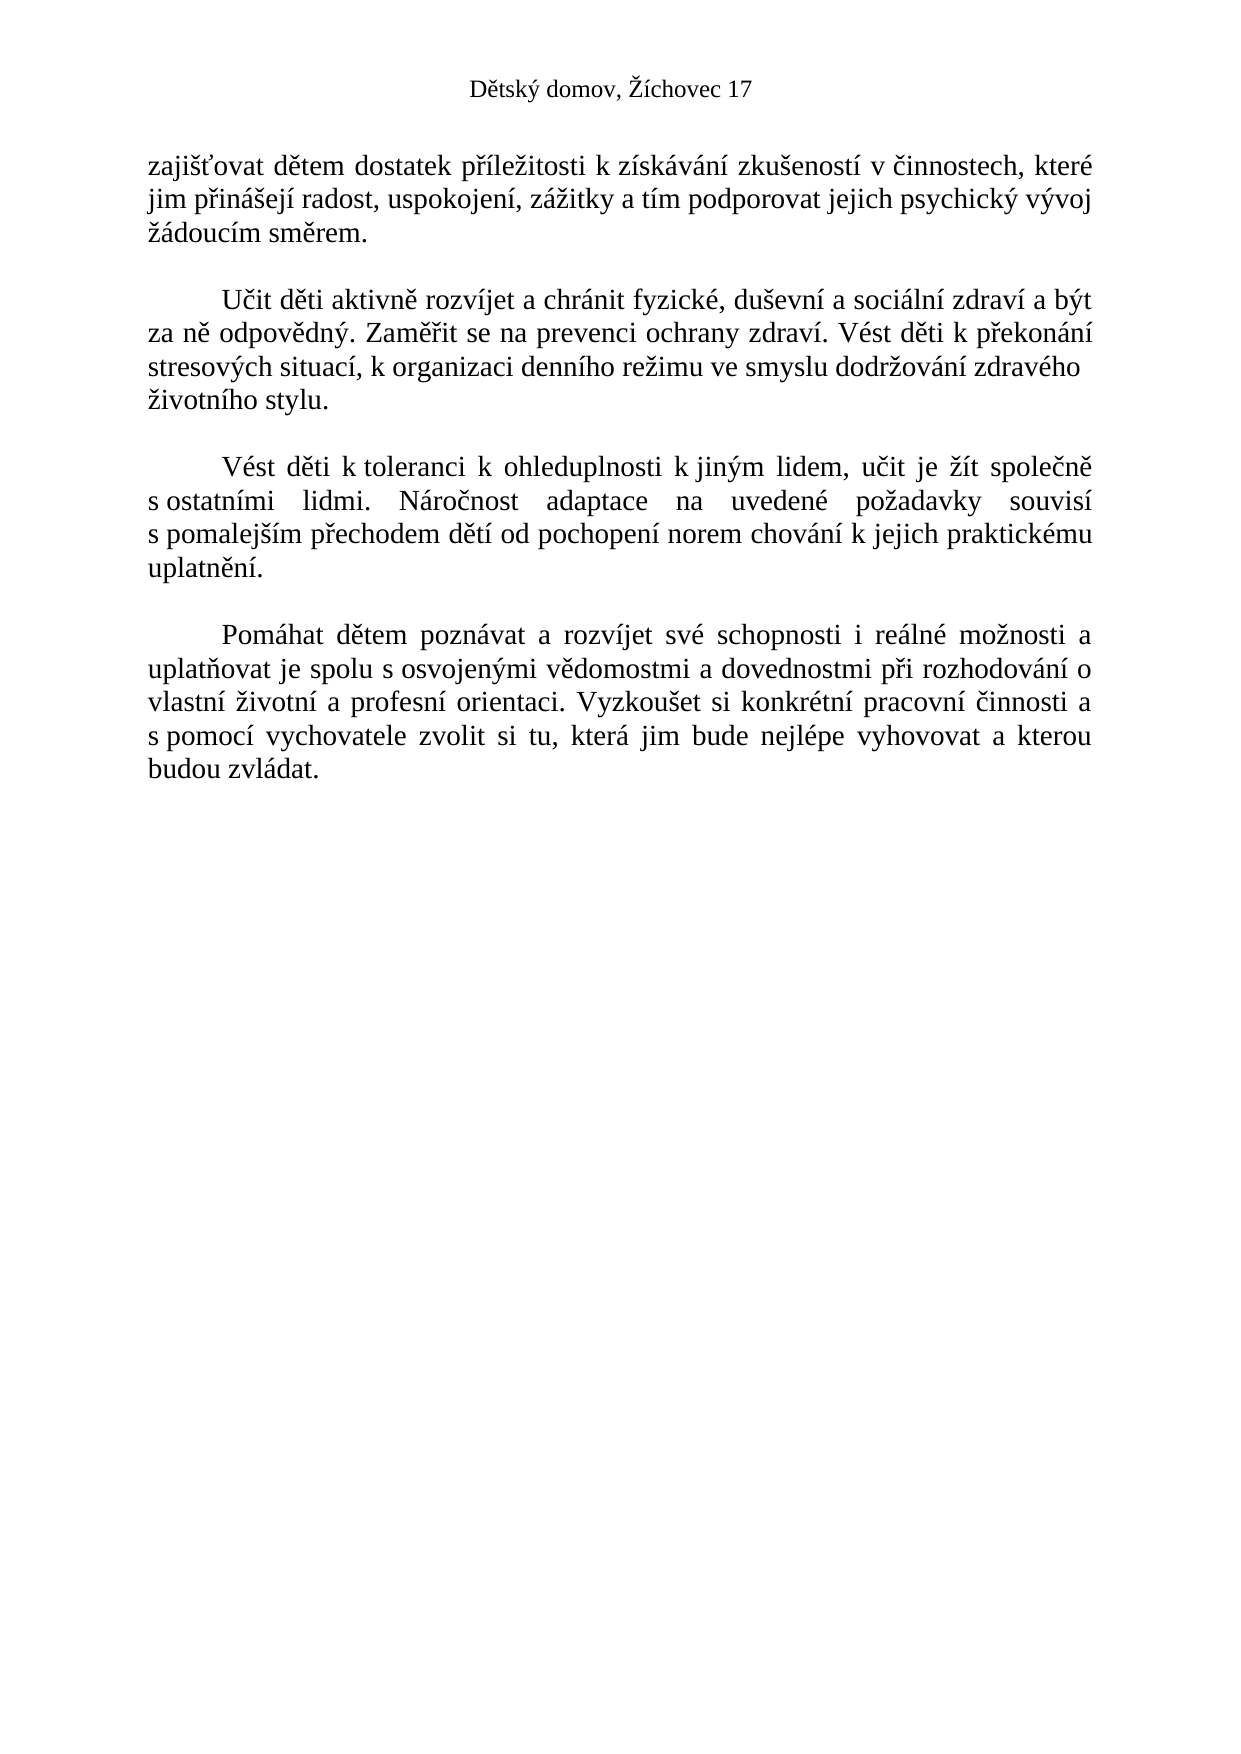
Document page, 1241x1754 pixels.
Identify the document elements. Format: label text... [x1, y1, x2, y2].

text Pomáhat dětem poznávat a rozvíjet své schopnosti i reálné možnosti a uplatňovat je spolu s osvojenými vědomostmi a dovednostmi při rozhodování o vlastní životní a profesní orientaci. Vyzkoušet si konkrétní pracovní činnosti a s pomocí vychovatele zvolit si tu, která jim bude nejlépe vyhovovat a kterou budou zvládat. [148, 617, 1093, 785]
text životního stylu. [148, 382, 1093, 416]
text Učit děti aktivně rozvíjet a chránit fyzické, duševní a sociální zdraví a být za ně odpovědný. Zaměřit se na prevenci ochrany zdraví. Vést děti k překonání stresových situací, k organizaci denního režimu ve smyslu dodržování zdravého [148, 282, 1093, 382]
text Vést děti k toleranci k ohleduplnosti k jiným lidem, učit je žít společně s ostatními lidmi. Náročnost adaptace na uvedené požadavky souvisí s pomalejším přechodem dětí od pochopení norem chování k jejich praktickému uplatnění. [148, 449, 1093, 584]
text zajišťovat dětem dostatek příležitosti k získávání zkušeností v činnostech, které jim přinášejí radost, uspokojení, zážitky a tím podporovat jejich psychický vývoj žádoucím směrem. [148, 148, 1093, 248]
